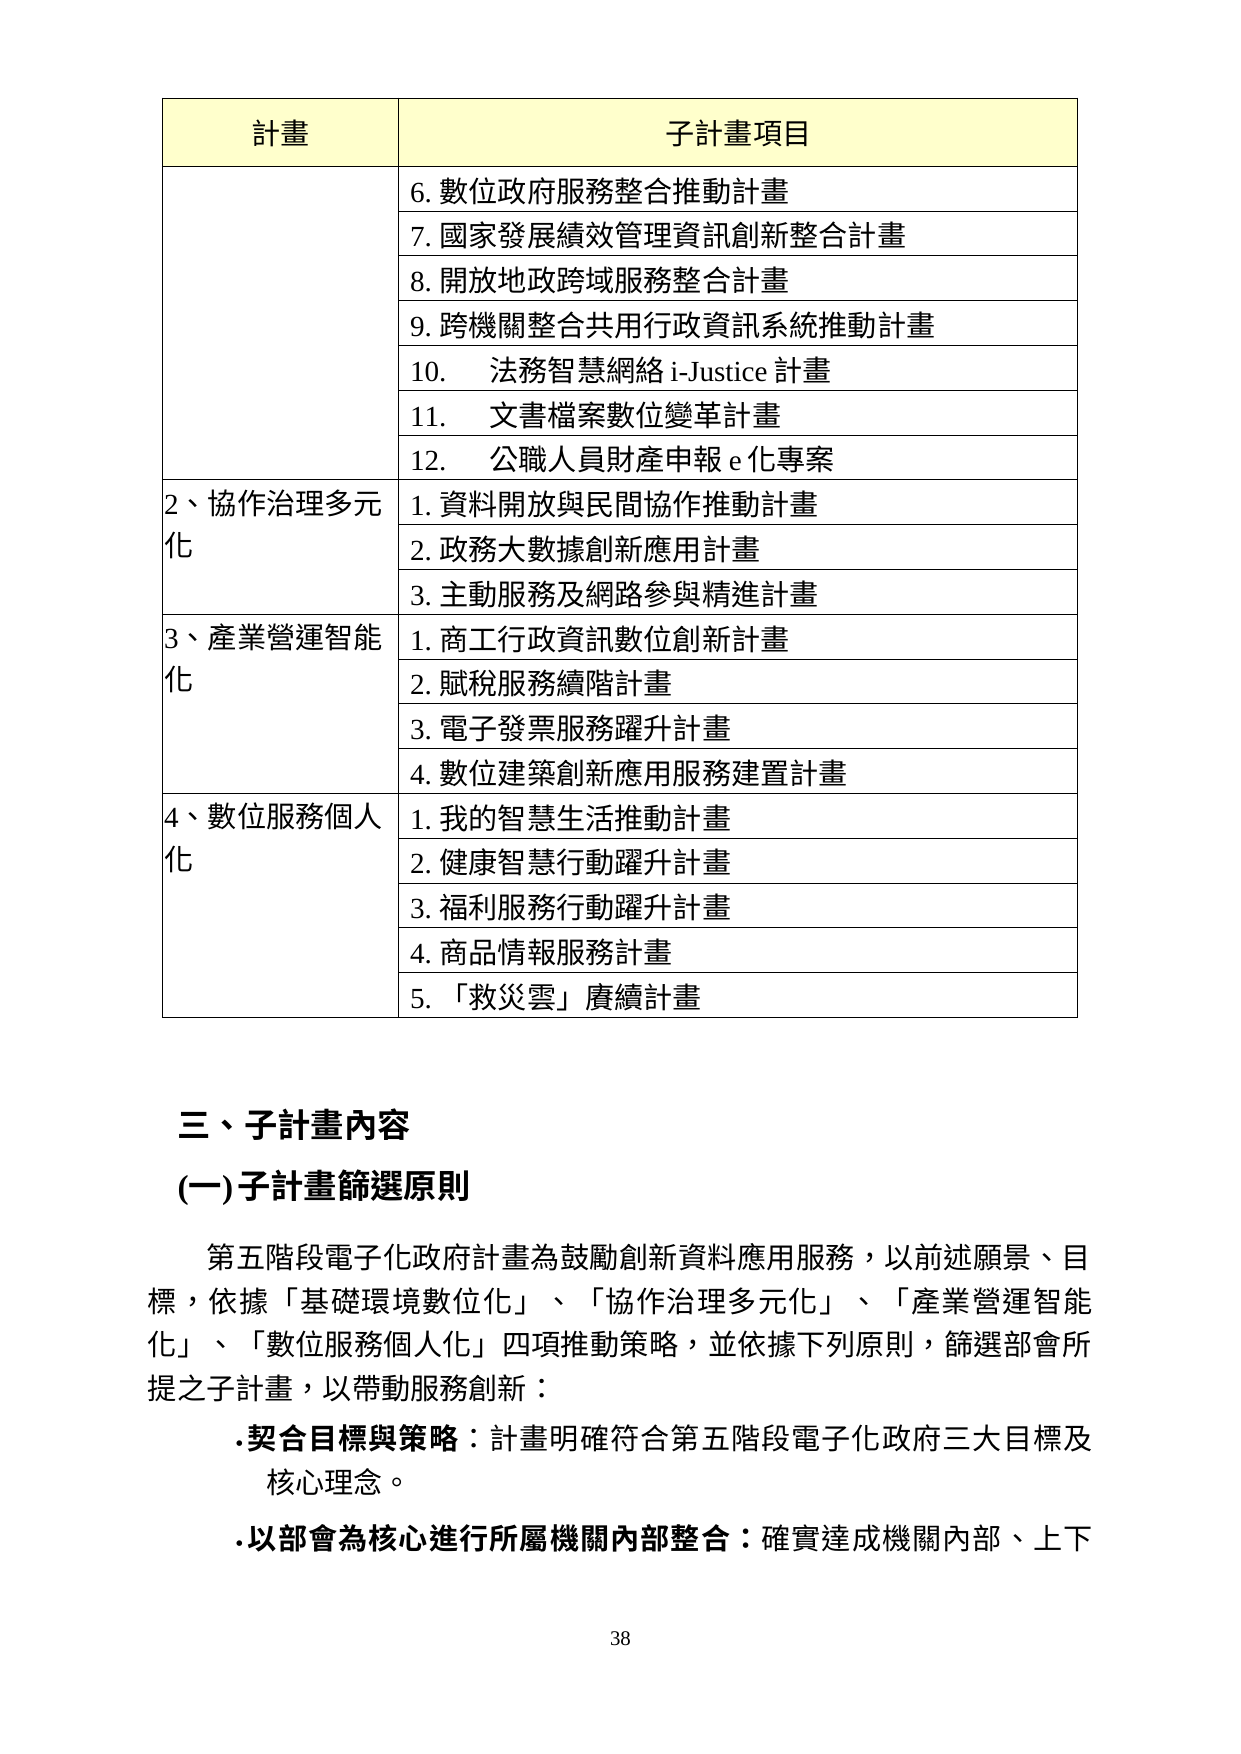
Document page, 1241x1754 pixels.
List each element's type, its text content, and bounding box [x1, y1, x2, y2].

table_cell 數位政府服務整合推動計畫 [399, 167, 1077, 211]
table_cell 國家發展績效管理資訊創新整合計畫 [399, 212, 1077, 255]
table_cell 主動服務及網路參與精進計畫 [399, 570, 1077, 614]
table_cell 公職人員財產申報e化專案 [399, 436, 1077, 479]
text 第五階段電子化政府計畫為鼓勵創新資料應用服務，以前述願景、目標，依據「基礎環境數位化」、「協作治理多元化」、「產業營運智能化」、「數位服務個人化」四項推動策略，並依據下列原則，篩選部會所提之子計畫，以帶動服務創新： [148, 1233, 1092, 1408]
table_cell [163, 167, 398, 479]
table_cell 福利服務行動躍升計畫 [399, 884, 1077, 927]
table_cell 商工行政資訊數位創新計畫 [399, 615, 1077, 658]
table_cell 4、數位服務個人化 [163, 794, 398, 1017]
text (一) 子計畫篩選原則 [177, 1160, 1092, 1208]
subtitle 三、子計畫內容 [177, 1099, 1092, 1147]
table_cell 資料開放與民間協作推動計畫 [399, 480, 1077, 524]
table_cell 電子發票服務躍升計畫 [399, 704, 1077, 748]
table_cell 我的智慧生活推動計畫 [399, 794, 1077, 838]
table_cell 「救災雲」賡續計畫 [399, 973, 1077, 1017]
table_cell 法務智慧網絡i-Justice計畫 [399, 346, 1077, 390]
table_cell 跨機關整合共用行政資訊系統推動計畫 [399, 301, 1077, 345]
list 契合目標與策略：計畫明確符合第五階段電子化政府三大目標及核心理念。 [236, 1414, 1092, 1502]
table_header 計畫 [163, 99, 398, 166]
table_cell 數位建築創新應用服務建置計畫 [399, 749, 1077, 793]
list 以部會為核心進行所屬機關內部整合：確實達成機關內部、上下 [236, 1514, 1092, 1558]
table_cell 2、協作治理多元化 [163, 480, 398, 614]
table_cell 健康智慧行動躍升計畫 [399, 839, 1077, 882]
table_cell 賦稅服務續階計畫 [399, 660, 1077, 703]
table_cell 3、產業營運智能化 [163, 615, 398, 793]
table_cell 政務大數據創新應用計畫 [399, 525, 1077, 569]
table_cell 商品情報服務計畫 [399, 928, 1077, 972]
table_cell 文書檔案數位變革計畫 [399, 391, 1077, 434]
table_cell 開放地政跨域服務整合計畫 [399, 256, 1077, 300]
table_header 子計畫項目 [399, 99, 1077, 166]
